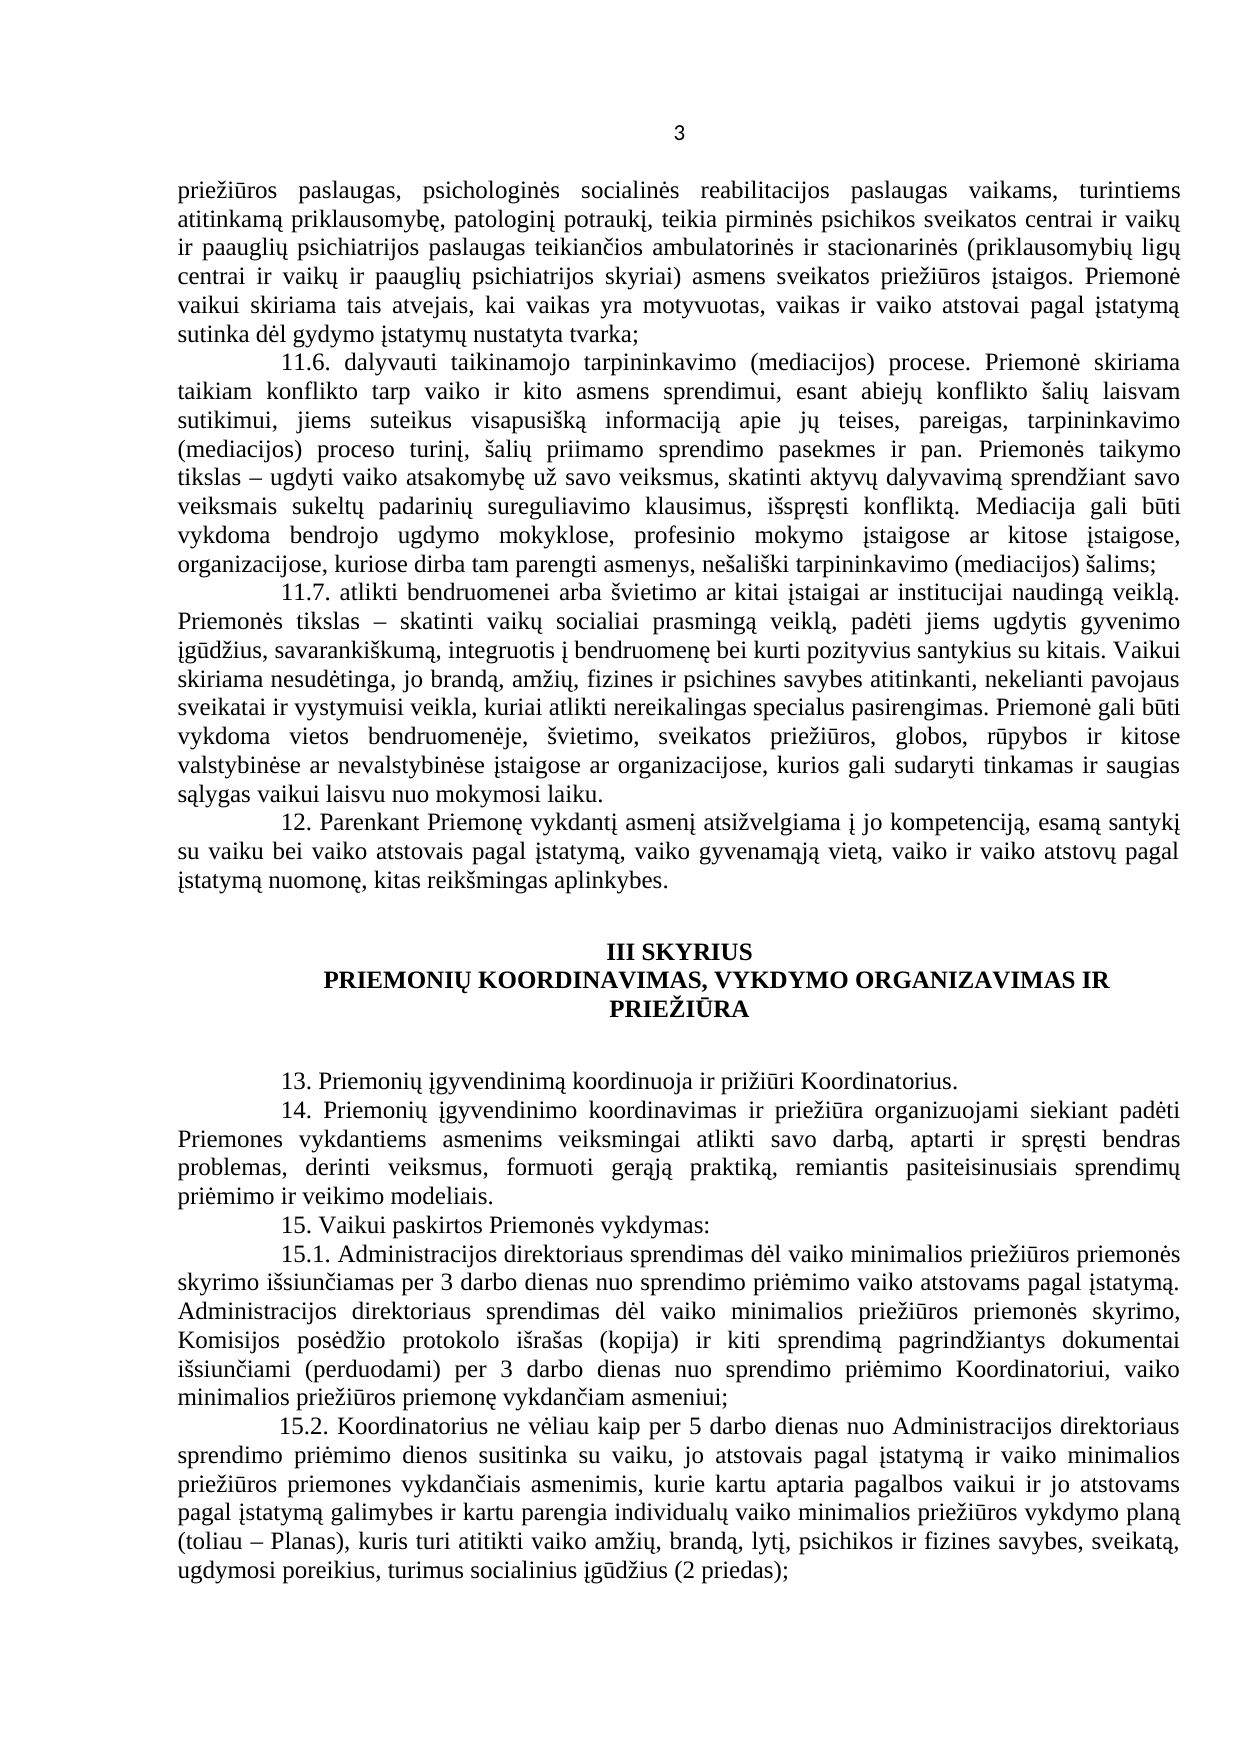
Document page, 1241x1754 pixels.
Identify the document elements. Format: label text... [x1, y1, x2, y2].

text 15. Vaikui paskirtos Priemonės vykdymas: [177, 1210, 1181, 1239]
text 12. Parenkant Priemonę vykdantį asmenį atsižvelgiama į jo kompetenciją, esamą santykį su vaiku bei vaiko atstovais pagal įstatymą, vaiko gyvenamąją vietą, vaiko ir vaiko atstovų pagal įstatymą nuomonę, kitas reikšmingas aplinkybes. [177, 807, 1181, 894]
text 11.7. atlikti bendruomenei arba švietimo ar kitai įstaigai ar institucijai naudingą veiklą. Priemonės tikslas – skatinti vaikų socialiai prasmingą veiklą, padėti jiems ugdytis gyvenimo įgūdžius, savarankiškumą, integruotis į bendruomenę bei kurti pozityvius santykius su kitais. Vaikui skiriama nesudėtinga, jo brandą, amžių, fizines ir psichines savybes atitinkanti, nekelianti pavojaus sveikatai ir vystymuisi veikla, kuriai atlikti nereikalingas specialus pasirengimas. Priemonė gali būti vykdoma vietos bendruomenėje, švietimo, sveikatos priežiūros, globos, rūpybos ir kitose valstybinėse ar nevalstybinėse įstaigose ar organizacijose, kurios gali sudaryti tinkamas ir saugias sąlygas vaikui laisvu nuo mokymosi laiku. [177, 577, 1181, 807]
text 15.1. Administracijos direktoriaus sprendimas dėl vaiko minimalios priežiūros priemonės skyrimo išsiunčiamas per 3 darbo dienas nuo sprendimo priėmimo vaiko atstovams pagal įstatymą. Administracijos direktoriaus sprendimas dėl vaiko minimalios priežiūros priemonės skyrimo, Komisijos posėdžio protokolo išrašas (kopija) ir kiti sprendimą pagrindžiantys dokumentai išsiunčiami (perduodami) per 3 darbo dienas nuo sprendimo priėmimo Koordinatoriui, vaiko minimalios priežiūros priemonę vykdančiam asmeniui; [177, 1239, 1181, 1411]
text 13. Priemonių įgyvendinimą koordinuoja ir prižiūri Koordinatorius. [177, 1066, 1181, 1095]
text III SKYRIUS [177, 937, 1181, 966]
text 14. Priemonių įgyvendinimo koordinavimas ir priežiūra organizuojami siekiant padėti Priemones vykdantiems asmenims veiksmingai atlikti savo darbą, aptarti ir spręsti bendras problemas, derinti veiksmus, formuoti gerąją praktiką, remiantis pasiteisinusiais sprendimų priėmimo ir veikimo modeliais. [177, 1095, 1181, 1210]
text priežiūros paslaugas, psichologinės socialinės reabilitacijos paslaugas vaikams, turintiems atitinkamą priklausomybę, patologinį potraukį, teikia pirminės psichikos sveikatos centrai ir vaikų ir paauglių psichiatrijos paslaugas teikiančios ambulatorinės ir stacionarinės (priklausomybių ligų centrai ir vaikų ir paauglių psichiatrijos skyriai) asmens sveikatos priežiūros įstaigos. Priemonė vaikui skiriama tais atvejais, kai vaikas yra motyvuotas, vaikas ir vaiko atstovai pagal įstatymą sutinka dėl gydymo įstatymų nustatyta tvarka; [177, 175, 1181, 347]
text PRIEMONIŲ KOORDINAVIMAS, VYKDYMO ORGANIZAVIMAS IR PRIEŽIŪRA [177, 966, 1181, 1023]
text 11.6. dalyvauti taikinamojo tarpininkavimo (mediacijos) procese. Priemonė skiriama taikiam konflikto tarp vaiko ir kito asmens sprendimui, esant abiejų konflikto šalių laisvam sutikimui, jiems suteikus visapusišką informaciją apie jų teises, pareigas, tarpininkavimo (mediacijos) proceso turinį, šalių priimamo sprendimo pasekmes ir pan. Priemonės taikymo tikslas – ugdyti vaiko atsakomybę už savo veiksmus, skatinti aktyvų dalyvavimą sprendžiant savo veiksmais sukeltų padarinių sureguliavimo klausimus, išspręsti konfliktą. Mediacija gali būti vykdoma bendrojo ugdymo mokyklose, profesinio mokymo įstaigose ar kitose įstaigose, organizacijose, kuriose dirba tam parengti asmenys, nešališki tarpininkavimo (mediacijos) šalims; [177, 347, 1181, 577]
text 15.2. Koordinatorius ne vėliau kaip per 5 darbo dienas nuo Administracijos direktoriaus sprendimo priėmimo dienos susitinka su vaiku, jo atstovais pagal įstatymą ir vaiko minimalios priežiūros priemones vykdančiais asmenimis, kurie kartu aptaria pagalbos vaikui ir jo atstovams pagal įstatymą galimybes ir kartu parengia individualų vaiko minimalios priežiūros vykdymo planą (toliau – Planas), kuris turi atitikti vaiko amžių, brandą, lytį, psichikos ir fizines savybes, sveikatą, ugdymosi poreikius, turimus socialinius įgūdžius (2 priedas); [177, 1411, 1181, 1584]
